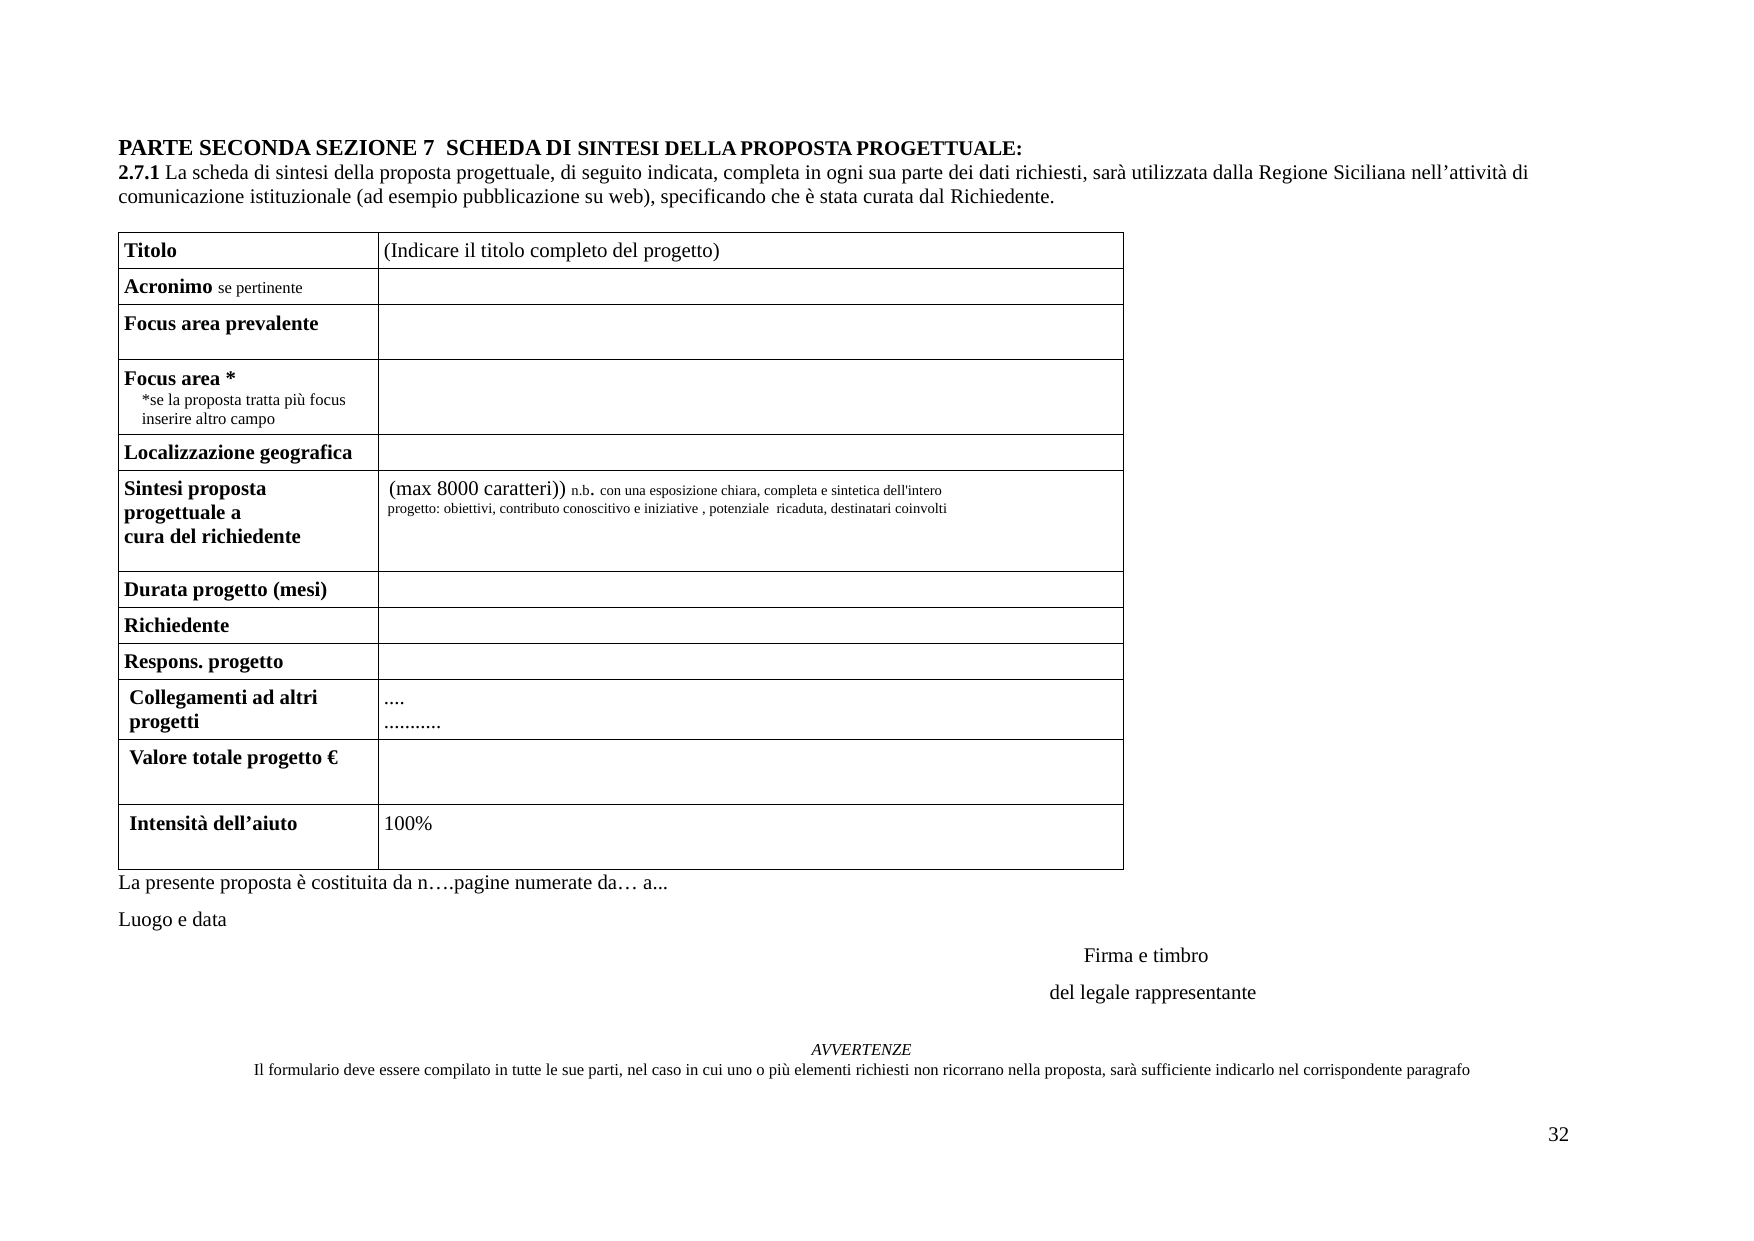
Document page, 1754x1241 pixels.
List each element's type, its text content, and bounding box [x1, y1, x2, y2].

table_cell [379, 435, 1123, 470]
text Firma e timbro [118, 943, 1606, 967]
table_cell Durata progetto (mesi) [119, 572, 378, 607]
table_cell [379, 360, 1123, 434]
table_cell Valore totale progetto € [119, 740, 378, 804]
text Luogo e data [118, 906, 1606, 931]
table_cell 100% [379, 805, 1123, 869]
table_header (Indicare il titolo completo del progetto) [379, 233, 1123, 268]
table_cell .... ........... [379, 680, 1123, 739]
table_cell [379, 644, 1123, 679]
table_cell (max 8000 caratteri)) n.b. con una esposizione chiara, completa e sintetica dell'intero progetto: obiettivi, contributo conoscitivo e iniziative , potenziale ricaduta, destinatari coinvolti [379, 471, 1123, 571]
table_cell Localizzazione geografica [119, 435, 378, 470]
text AVVERTENZE [118, 1040, 1606, 1059]
table_cell Focus area prevalente [119, 305, 378, 359]
table_cell Collegamenti ad altri progetti [119, 680, 378, 739]
text PARTE SECONDA SEZIONE 7 SCHEDA DI SINTESI DELLA PROPOSTA PROGETTUALE: [118, 133, 1606, 160]
table_cell Focus area * *se la proposta tratta più focus inserire altro campo [119, 360, 378, 434]
table_cell [379, 608, 1123, 643]
text del legale rappresentante [118, 979, 1606, 1004]
table_cell Intensità dell’aiuto [119, 805, 378, 869]
table_cell [379, 269, 1123, 304]
text 2.7.1 La scheda di sintesi della proposta progettuale, di seguito indicata, completa in ogni sua parte dei dati richiesti, sarà utilizzata dalla Regione Siciliana nell’attività di comunicazione istituzionale (ad esempio pubblicazione su web), specificando che è stata curata dal Richiedente. [118, 160, 1606, 208]
table_cell Acronimo se pertinente [119, 269, 378, 304]
table_cell [379, 740, 1123, 804]
table_header Titolo [119, 233, 378, 268]
text La presente proposta è costituita da n….pagine numerate da… a... [118, 870, 1606, 894]
table_cell [379, 572, 1123, 607]
text Il formulario deve essere compilato in tutte le sue parti, nel caso in cui uno o più elementi richiesti non ricorrano nella proposta, sarà sufficiente indicarlo nel corrispondente paragrafo [118, 1059, 1606, 1078]
table_cell Sintesi proposta progettuale a cura del richiedente [119, 471, 378, 571]
table_cell [379, 305, 1123, 359]
table_cell Richiedente [119, 608, 378, 643]
table_cell Respons. progetto [119, 644, 378, 679]
